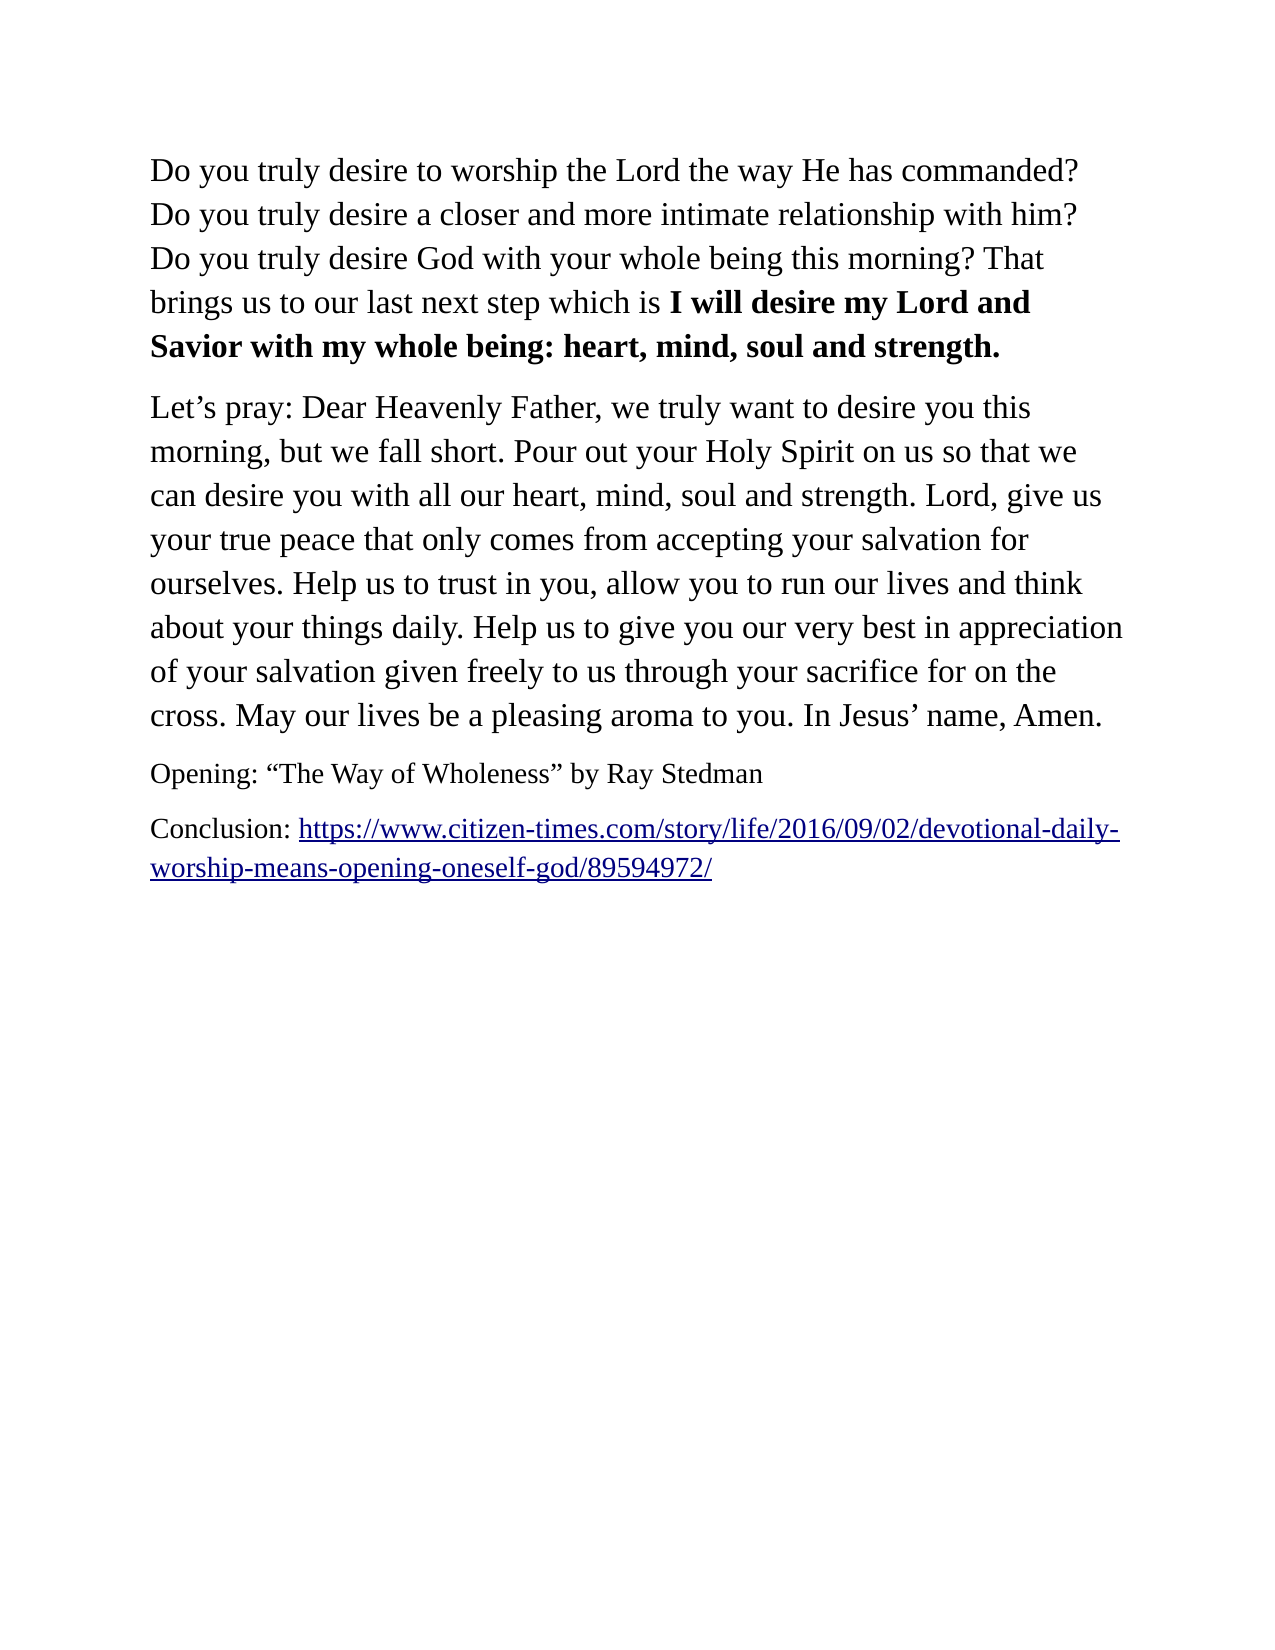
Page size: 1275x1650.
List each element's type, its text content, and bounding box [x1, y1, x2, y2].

text Let’s pray: Dear Heavenly Father, we truly want to desire you this morning, but we fall short. Pour out your Holy Spirit on us so that we can desire you with all our heart, mind, soul and strength. Lord, give us your true peace that only comes from accepting your salvation for ourselves. Help us to trust in you, allow you to run our lives and think about your things daily. Help us to give you our very best in appreciation of your salvation given freely to us through your sacrifice for on the cross. May our lives be a pleasing aroma to you. In Jesus’ name, Amen. [150, 387, 1125, 734]
text Conclusion: https://www.citizen-times.com/story/life/2016/09/02/devotional-daily-worship-means-opening-oneself-god/89594972/ [150, 811, 1125, 883]
text Do you truly desire to worship the Lord the way He has commanded? Do you truly desire a closer and more intimate relationship with him? Do you truly desire God with your whole being this morning? That brings us to our last next step which is I will desire my Lord and Savior with my whole being: heart, mind, soul and strength. [150, 150, 1125, 364]
text Opening: “The Way of Wholeness” by Ray Stedman [150, 756, 1125, 790]
